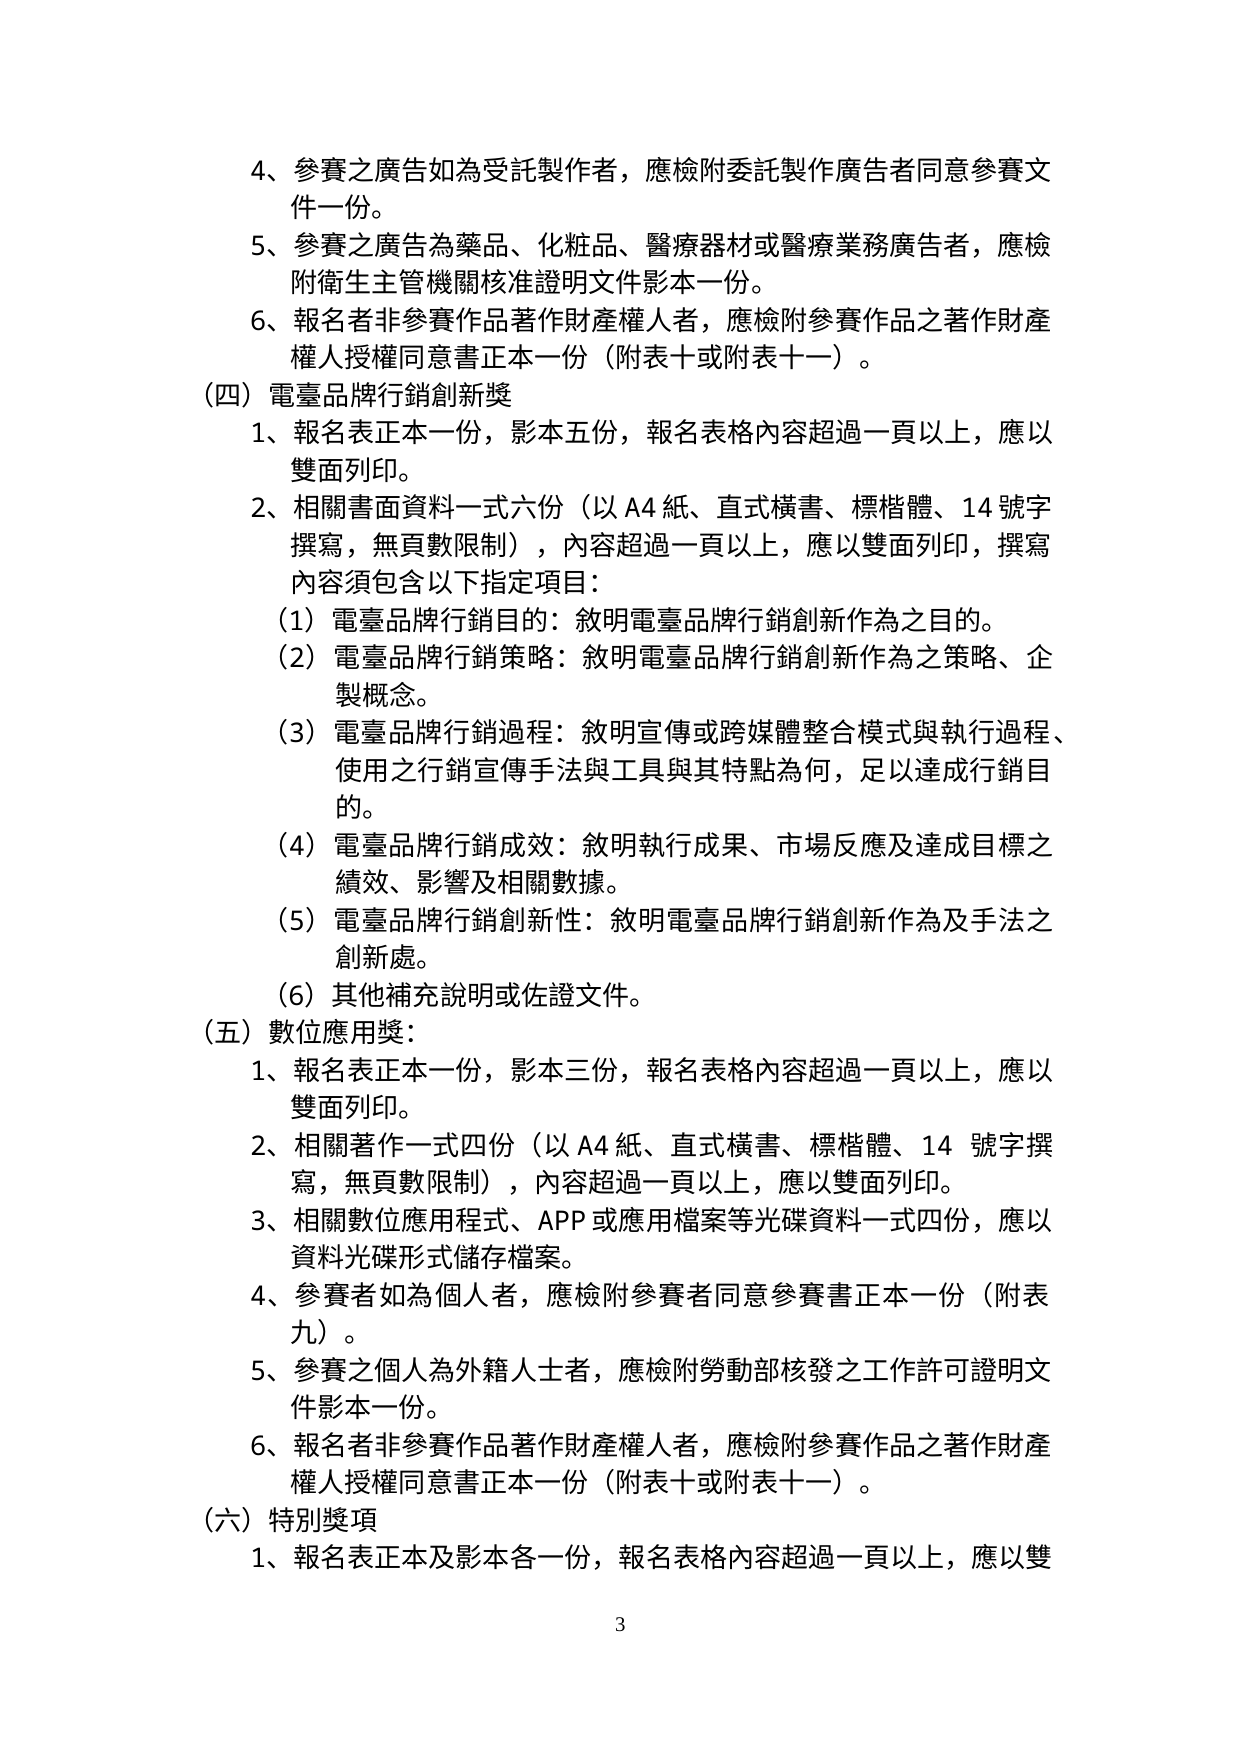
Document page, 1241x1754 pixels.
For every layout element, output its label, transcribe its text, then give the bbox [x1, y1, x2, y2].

text 2、相關書面資料一式六份（以A4紙、直式橫書、標楷體、14號字撰寫，無頁數限制），內容超過一頁以上，應以雙面列印，撰寫內容須包含以下指定項目： [250, 487, 1053, 600]
text 2、相關著作一式四份（以A4紙、直式橫書、標楷體、14 號字撰寫，無頁數限制），內容超過一頁以上，應以雙面列印。 [250, 1125, 1053, 1200]
text 6、報名者非參賽作品著作財產權人者，應檢附參賽作品之著作財產權人授權同意書正本一份（附表十或附表十一）。 [250, 300, 1053, 375]
text （四）電臺品牌行銷創新獎 [187, 375, 1053, 412]
text （六）特別獎項 [187, 1500, 1053, 1537]
text （3）電臺品牌行銷過程：敘明宣傳或跨媒體整合模式與執行過程、使用之行銷宣傳手法與工具與其特點為何，足以達成行銷目的。 [261, 712, 1053, 825]
text 5、參賽之個人為外籍人士者，應檢附勞動部核發之工作許可證明文件影本一份。 [250, 1350, 1053, 1425]
text （2）電臺品牌行銷策略：敘明電臺品牌行銷創新作為之策略、企製概念。 [261, 637, 1053, 712]
text 1、報名表正本及影本各一份，報名表格內容超過一頁以上，應以雙 [250, 1537, 1053, 1575]
text （1）電臺品牌行銷目的：敘明電臺品牌行銷創新作為之目的。 [261, 600, 1053, 637]
text 1、報名表正本一份，影本三份，報名表格內容超過一頁以上，應以雙面列印。 [250, 1050, 1053, 1125]
text 6、報名者非參賽作品著作財產權人者，應檢附參賽作品之著作財產權人授權同意書正本一份（附表十或附表十一）。 [250, 1425, 1053, 1500]
text （6）其他補充說明或佐證文件。 [261, 975, 1053, 1012]
text 4、參賽者如為個人者，應檢附參賽者同意參賽書正本一份（附表九）。 [250, 1275, 1053, 1350]
text （4）電臺品牌行銷成效：敘明執行成果、市場反應及達成目標之績效、影響及相關數據。 [261, 825, 1053, 900]
text （5）電臺品牌行銷創新性：敘明電臺品牌行銷創新作為及手法之創新處。 [261, 900, 1053, 975]
text 1、報名表正本一份，影本五份，報名表格內容超過一頁以上，應以雙面列印。 [250, 412, 1053, 487]
text 3、相關數位應用程式、APP或應用檔案等光碟資料一式四份，應以資料光碟形式儲存檔案。 [250, 1200, 1053, 1275]
text 5、參賽之廣告為藥品、化粧品、醫療器材或醫療業務廣告者，應檢附衛生主管機關核准證明文件影本一份。 [250, 225, 1053, 300]
text （五）數位應用獎： [187, 1012, 1053, 1050]
text 4、參賽之廣告如為受託製作者，應檢附委託製作廣告者同意參賽文件一份。 [250, 150, 1053, 225]
